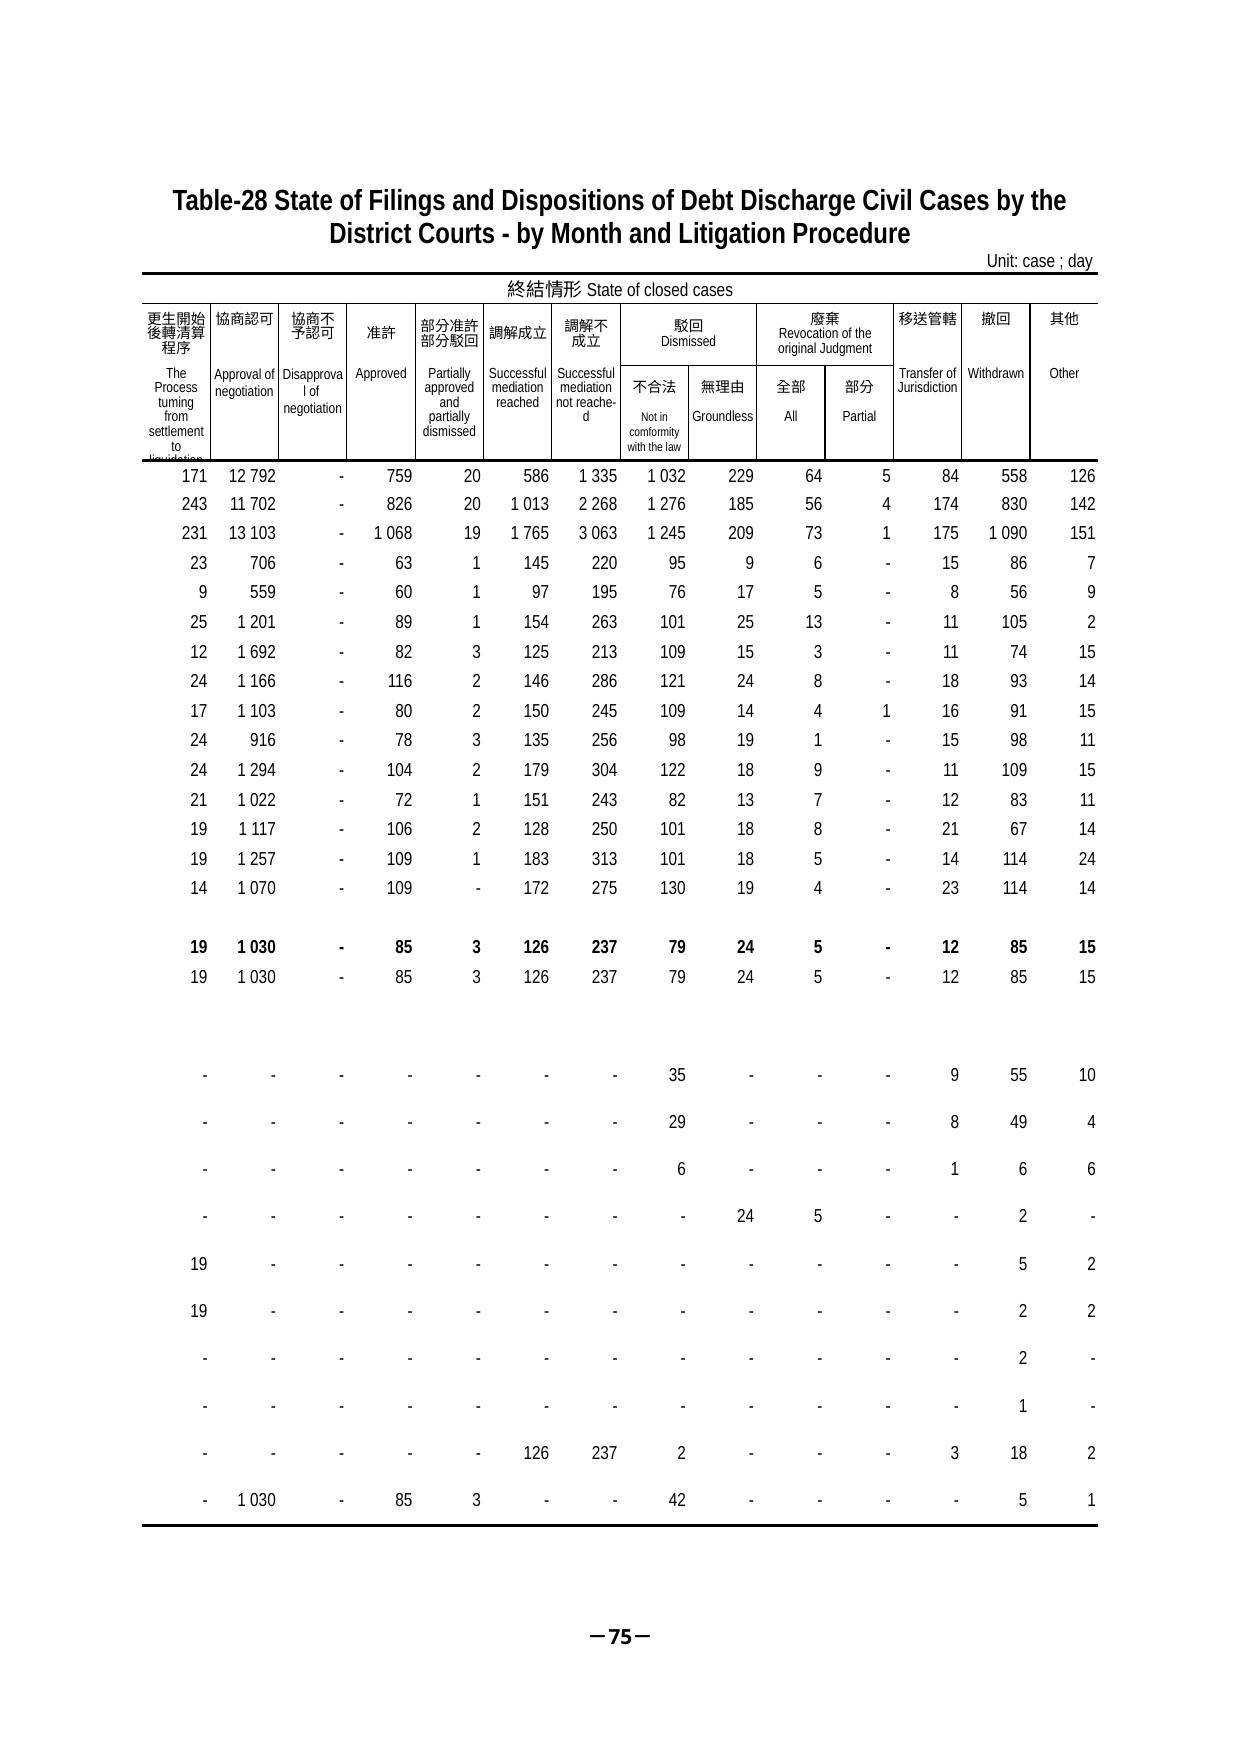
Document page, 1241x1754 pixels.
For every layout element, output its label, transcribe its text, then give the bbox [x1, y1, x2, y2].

table_cell 256 [552, 725, 620, 755]
table_cell 237 [552, 933, 620, 962]
table_cell - [484, 1476, 552, 1524]
table_cell 109 [620, 637, 688, 666]
table_cell 126 [484, 933, 552, 962]
table_cell [210, 992, 278, 1021]
table_cell - [825, 637, 893, 666]
table_cell - [484, 1240, 552, 1287]
table_cell 19 [142, 844, 210, 873]
table_cell 74 [962, 637, 1030, 666]
table_cell 130 [620, 873, 688, 903]
table_cell 183 [484, 844, 552, 873]
table_cell 19 [142, 962, 210, 992]
table_cell - [279, 844, 347, 873]
table_cell 15 [1030, 637, 1098, 666]
table_cell 25 [688, 607, 757, 637]
table_cell - [552, 1287, 620, 1334]
table_cell - [415, 1145, 483, 1193]
table_cell - [552, 1335, 620, 1382]
table_cell - [415, 1098, 483, 1145]
table_cell 12 [893, 785, 962, 814]
table_cell [347, 903, 415, 932]
table_cell 廢棄 Revocation of the original Judgment [757, 304, 893, 365]
table_cell [484, 1021, 552, 1051]
table_cell - [552, 1476, 620, 1524]
table_cell 114 [962, 873, 1030, 903]
table_cell 1 245 [620, 518, 688, 548]
table_cell - [279, 1335, 347, 1382]
table_cell [893, 992, 962, 1021]
table_cell 3 [757, 637, 825, 666]
table_cell - [757, 1429, 825, 1476]
table_cell - [347, 1335, 415, 1382]
table_cell 12 [893, 962, 962, 992]
table_cell - [210, 1429, 278, 1476]
table_cell - [347, 1145, 415, 1193]
table_cell - [893, 1240, 962, 1287]
table_cell 19 [415, 518, 483, 548]
table_cell 2 [620, 1429, 688, 1476]
table_cell - [142, 1476, 210, 1524]
table_cell - [688, 1335, 757, 1382]
table_cell - [142, 1145, 210, 1193]
table_cell 263 [552, 607, 620, 637]
table_cell - [279, 578, 347, 607]
table_cell 826 [347, 489, 415, 518]
table_cell - [757, 1287, 825, 1334]
table_cell - [552, 1051, 620, 1098]
table_cell [484, 992, 552, 1021]
table_cell - [415, 1051, 483, 1098]
table_cell - [552, 1193, 620, 1240]
table_cell 95 [620, 548, 688, 577]
table_cell 1 [825, 696, 893, 725]
table_cell 更生開始後轉清算程序 [142, 304, 210, 365]
table_cell - [620, 1287, 688, 1334]
table_cell 286 [552, 666, 620, 696]
table_cell 14 [893, 844, 962, 873]
table_cell 4 [1030, 1098, 1098, 1145]
table_cell 145 [484, 548, 552, 577]
table_cell [620, 1021, 688, 1051]
table_cell 24 [1030, 844, 1098, 873]
table_cell - [825, 1476, 893, 1524]
table_header 終結情形 State of closed cases [142, 275, 1098, 303]
table_cell 4 [825, 489, 893, 518]
table_cell 14 [688, 696, 757, 725]
table_cell 11 702 [210, 489, 278, 518]
table_cell 15 [1030, 755, 1098, 784]
table_cell 3 [893, 1429, 962, 1476]
table_cell 559 [210, 578, 278, 607]
table_cell 5 [757, 844, 825, 873]
table_cell [210, 903, 278, 932]
table_cell 89 [347, 607, 415, 637]
table_cell 3 063 [552, 518, 620, 548]
table_cell 3 [415, 1476, 483, 1524]
table_cell 175 [893, 518, 962, 548]
table_cell 13 [757, 607, 825, 637]
table_cell 98 [962, 725, 1030, 755]
table_cell 3 [415, 962, 483, 992]
table_cell 6 [962, 1145, 1030, 1193]
table_cell - [279, 548, 347, 577]
table_cell - [347, 1429, 415, 1476]
table_cell - [210, 1382, 278, 1429]
table_cell 24 [142, 666, 210, 696]
table_cell 93 [962, 666, 1030, 696]
table_cell 82 [620, 785, 688, 814]
table_cell 79 [620, 962, 688, 992]
table_cell - [825, 785, 893, 814]
table_cell [415, 1021, 483, 1051]
table_cell 1 765 [484, 518, 552, 548]
table_cell - [757, 1051, 825, 1098]
table_cell - [415, 1287, 483, 1334]
table_cell 1 068 [347, 518, 415, 548]
table_cell - [484, 1145, 552, 1193]
table_cell [347, 1021, 415, 1051]
table_cell 83 [962, 785, 1030, 814]
table_cell - [279, 666, 347, 696]
table_cell 7 [1030, 548, 1098, 577]
table_cell - [757, 1335, 825, 1382]
table_cell - [893, 1335, 962, 1382]
table_cell 101 [620, 607, 688, 637]
table_cell - [279, 814, 347, 844]
table_cell 1 276 [620, 489, 688, 518]
table_cell 73 [757, 518, 825, 548]
table_cell - [688, 1098, 757, 1145]
table_cell - [347, 1240, 415, 1287]
table_cell 78 [347, 725, 415, 755]
table_cell - [279, 607, 347, 637]
table_cell - [279, 933, 347, 962]
table_cell 14 [1030, 873, 1098, 903]
table_cell 2 [962, 1335, 1030, 1382]
table_cell 179 [484, 755, 552, 784]
table_cell 1 [1030, 1476, 1098, 1524]
table_cell - [825, 607, 893, 637]
table_cell [347, 992, 415, 1021]
table_cell 調解成立 [484, 304, 551, 365]
table_cell - [825, 814, 893, 844]
table_cell - [347, 1382, 415, 1429]
table_cell 2 [415, 814, 483, 844]
table_cell 304 [552, 755, 620, 784]
table_cell 9 [757, 755, 825, 784]
table_cell 1 335 [552, 462, 620, 489]
table_cell 1 022 [210, 785, 278, 814]
table_cell 42 [620, 1476, 688, 1524]
table_cell 195 [552, 578, 620, 607]
table_cell [415, 992, 483, 1021]
table_cell 91 [962, 696, 1030, 725]
table_cell 6 [1030, 1145, 1098, 1193]
table_cell 116 [347, 666, 415, 696]
table_cell 協商認可 [211, 304, 278, 365]
table_cell 8 [893, 1098, 962, 1145]
table_cell [757, 903, 825, 932]
table_cell 245 [552, 696, 620, 725]
table_cell - [893, 1193, 962, 1240]
table_cell 9 [142, 578, 210, 607]
table_cell 64 [757, 462, 825, 489]
table_cell 106 [347, 814, 415, 844]
table_cell - [688, 1240, 757, 1287]
table_cell - [279, 1429, 347, 1476]
table_cell 12 792 [210, 462, 278, 489]
table_cell 2 [962, 1193, 1030, 1240]
table_cell - [279, 1145, 347, 1193]
table_cell 151 [484, 785, 552, 814]
table_cell 12 [142, 637, 210, 666]
table_cell 全部 All [757, 366, 824, 459]
table_cell 126 [484, 962, 552, 992]
table_cell 9 [893, 1051, 962, 1098]
table_cell 25 [142, 607, 210, 637]
table_cell 21 [893, 814, 962, 844]
table_cell - [893, 1287, 962, 1334]
table_cell - [279, 1476, 347, 1524]
table_cell 11 [893, 637, 962, 666]
table_cell 24 [688, 962, 757, 992]
table_cell 1 692 [210, 637, 278, 666]
table_cell - [688, 1145, 757, 1193]
table_cell - [279, 1382, 347, 1429]
table_cell 18 [688, 814, 757, 844]
table_cell - [893, 1382, 962, 1429]
table_cell - [279, 1051, 347, 1098]
table_cell - [347, 1098, 415, 1145]
table_cell 122 [620, 755, 688, 784]
table_cell 916 [210, 725, 278, 755]
table_cell 駁回 Dismissed [621, 304, 756, 365]
table_cell - [620, 1240, 688, 1287]
table_cell Other [1031, 365, 1098, 459]
table_cell 准許 [347, 304, 415, 365]
table_cell 220 [552, 548, 620, 577]
table_cell 1 [415, 607, 483, 637]
table_cell - [825, 1335, 893, 1382]
table_cell 1 030 [210, 933, 278, 962]
table_cell - [279, 962, 347, 992]
table_cell 313 [552, 844, 620, 873]
table_cell 56 [962, 578, 1030, 607]
table_cell - [688, 1476, 757, 1524]
table_cell 121 [620, 666, 688, 696]
table_cell 185 [688, 489, 757, 518]
table_cell 126 [1030, 462, 1098, 489]
table_cell - [279, 518, 347, 548]
table_cell 18 [688, 755, 757, 784]
table_cell 5 [757, 962, 825, 992]
table_cell [415, 903, 483, 932]
table_cell [210, 1021, 278, 1051]
table_cell 19 [142, 1240, 210, 1287]
table_cell 1 070 [210, 873, 278, 903]
table_cell 85 [962, 933, 1030, 962]
table_cell 231 [142, 518, 210, 548]
table_cell - [142, 1382, 210, 1429]
table_cell - [757, 1382, 825, 1429]
table_cell 5 [757, 578, 825, 607]
table_cell 12 [893, 933, 962, 962]
table_cell 14 [1030, 814, 1098, 844]
table_cell [142, 992, 210, 1021]
table_cell 24 [688, 666, 757, 696]
table_cell - [279, 489, 347, 518]
table_cell 18 [893, 666, 962, 696]
table_cell 19 [142, 933, 210, 962]
table_cell 229 [688, 462, 757, 489]
table_cell 1 [962, 1382, 1030, 1429]
table_cell 56 [757, 489, 825, 518]
table_cell - [893, 1476, 962, 1524]
table_cell 1 090 [962, 518, 1030, 548]
table_cell - [347, 1287, 415, 1334]
table_cell 146 [484, 666, 552, 696]
table_cell [825, 992, 893, 1021]
table_cell 15 [893, 548, 962, 577]
table_cell 14 [142, 873, 210, 903]
table_cell - [484, 1193, 552, 1240]
table_cell 150 [484, 696, 552, 725]
table_cell 104 [347, 755, 415, 784]
table_cell 調解不 成立 [552, 304, 620, 365]
table_cell 移送管轄 [894, 304, 961, 365]
table_cell 2 [415, 666, 483, 696]
table_cell 55 [962, 1051, 1030, 1098]
table_cell 24 [142, 755, 210, 784]
table_cell 6 [620, 1145, 688, 1193]
table_cell - [279, 1287, 347, 1334]
table_cell 82 [347, 637, 415, 666]
table_cell 85 [347, 962, 415, 992]
table_cell 8 [757, 814, 825, 844]
table_cell 109 [347, 844, 415, 873]
table_cell [1030, 992, 1098, 1021]
table_cell 1 103 [210, 696, 278, 725]
table_cell 135 [484, 725, 552, 755]
table_cell 1 [415, 578, 483, 607]
table_cell 8 [757, 666, 825, 696]
table_cell 2 [1030, 607, 1098, 637]
table_cell 9 [1030, 578, 1098, 607]
table_cell - [825, 1382, 893, 1429]
table_cell 1 117 [210, 814, 278, 844]
table_cell 15 [893, 725, 962, 755]
table_cell - [347, 1051, 415, 1098]
table_cell 19 [142, 814, 210, 844]
table_cell 9 [688, 548, 757, 577]
table_cell - [825, 844, 893, 873]
table_cell 23 [893, 873, 962, 903]
table_cell 85 [962, 962, 1030, 992]
table_cell - [210, 1335, 278, 1382]
table_cell 15 [1030, 696, 1098, 725]
table_cell - [825, 725, 893, 755]
table_cell 撤回 [962, 304, 1029, 365]
table_cell - [415, 1193, 483, 1240]
table_cell - [552, 1382, 620, 1429]
table_cell 14 [1030, 666, 1098, 696]
table_cell 15 [688, 637, 757, 666]
table_cell [279, 1021, 347, 1051]
table_cell - [279, 637, 347, 666]
table_cell Disapproval of negotiation [279, 365, 346, 459]
table_cell 97 [484, 578, 552, 607]
table_cell [279, 903, 347, 932]
table_cell [893, 1021, 962, 1051]
table_cell [962, 992, 1030, 1021]
table_cell 23 [142, 548, 210, 577]
table_cell 125 [484, 637, 552, 666]
table_cell 11 [1030, 725, 1098, 755]
table_cell - [1030, 1382, 1098, 1429]
table_cell 16 [893, 696, 962, 725]
table_cell [142, 1021, 210, 1051]
table_cell 2 [415, 755, 483, 784]
table_cell 17 [142, 696, 210, 725]
table_cell [1030, 903, 1098, 932]
table_cell - [142, 1051, 210, 1098]
table_cell [279, 992, 347, 1021]
table_cell [1030, 1021, 1098, 1051]
table_cell 86 [962, 548, 1030, 577]
table_cell 63 [347, 548, 415, 577]
table_cell 830 [962, 489, 1030, 518]
table_cell - [620, 1382, 688, 1429]
table_cell - [210, 1240, 278, 1287]
table_cell - [279, 725, 347, 755]
table_cell Transfer of Jurisdiction [894, 365, 961, 459]
table_cell 20 [415, 462, 483, 489]
table_cell 49 [962, 1098, 1030, 1145]
table_cell - [1030, 1193, 1098, 1240]
table_cell - [415, 1335, 483, 1382]
table_cell 18 [962, 1429, 1030, 1476]
table_cell [757, 992, 825, 1021]
table_cell 15 [1030, 933, 1098, 962]
table_cell 1 [415, 548, 483, 577]
table_cell [484, 903, 552, 932]
table_cell [620, 992, 688, 1021]
table_cell - [620, 1335, 688, 1382]
table_cell 151 [1030, 518, 1098, 548]
table_cell 60 [347, 578, 415, 607]
table_cell 1 201 [210, 607, 278, 637]
table_cell 1 [757, 725, 825, 755]
table_cell 部分准許部分駁回 [416, 304, 483, 365]
table_cell - [210, 1193, 278, 1240]
table_cell 7 [757, 785, 825, 814]
table_cell - [210, 1051, 278, 1098]
table_cell 114 [962, 844, 1030, 873]
table_cell 部分 Partial [826, 366, 893, 459]
table_cell 5 [757, 1193, 825, 1240]
table_cell [825, 1021, 893, 1051]
table_cell 其他 [1031, 304, 1098, 365]
table_cell 558 [962, 462, 1030, 489]
table_cell 2 268 [552, 489, 620, 518]
table_cell 109 [620, 696, 688, 725]
table_cell - [484, 1051, 552, 1098]
table_cell 209 [688, 518, 757, 548]
table_cell 98 [620, 725, 688, 755]
table_cell 80 [347, 696, 415, 725]
table_cell 3 [415, 933, 483, 962]
table_cell 76 [620, 578, 688, 607]
table_cell 1 030 [210, 962, 278, 992]
table_cell 5 [962, 1476, 1030, 1524]
table_cell 1 [415, 844, 483, 873]
table_cell 213 [552, 637, 620, 666]
table_cell 586 [484, 462, 552, 489]
table_cell [825, 903, 893, 932]
table_cell 2 [1030, 1429, 1098, 1476]
table_cell - [142, 1335, 210, 1382]
table_cell - [210, 1145, 278, 1193]
table_cell 1 [415, 785, 483, 814]
table_cell - [688, 1429, 757, 1476]
table_cell 243 [552, 785, 620, 814]
table_cell [142, 903, 210, 932]
table_cell 10 [1030, 1051, 1098, 1098]
table_cell [757, 1021, 825, 1051]
table_cell 2 [962, 1287, 1030, 1334]
table_cell - [210, 1098, 278, 1145]
table_cell - [757, 1476, 825, 1524]
table_cell 84 [893, 462, 962, 489]
text Unit: case ; day [148, 250, 1092, 272]
table_cell - [825, 755, 893, 784]
table_cell 11 [893, 755, 962, 784]
table_cell 237 [552, 1429, 620, 1476]
table_cell 8 [893, 578, 962, 607]
table_cell - [757, 1145, 825, 1193]
table_cell - [415, 1429, 483, 1476]
table_cell Withdrawn [962, 365, 1029, 459]
table_cell 17 [688, 578, 757, 607]
table_cell 1 166 [210, 666, 278, 696]
table_cell 1 [893, 1145, 962, 1193]
table_cell - [552, 1240, 620, 1287]
table_cell 1 013 [484, 489, 552, 518]
table_cell - [825, 666, 893, 696]
table_cell 85 [347, 1476, 415, 1524]
table_cell 105 [962, 607, 1030, 637]
table_cell 79 [620, 933, 688, 962]
table_cell 4 [757, 873, 825, 903]
table_cell 1 030 [210, 1476, 278, 1524]
table_cell - [279, 696, 347, 725]
table_cell 29 [620, 1098, 688, 1145]
table_cell 21 [142, 785, 210, 814]
table_cell - [484, 1335, 552, 1382]
table_cell 67 [962, 814, 1030, 844]
table_cell - [279, 462, 347, 489]
table_cell [620, 903, 688, 932]
table_cell - [825, 548, 893, 577]
table_cell [552, 1021, 620, 1051]
table_cell - [825, 1429, 893, 1476]
table_cell - [415, 873, 483, 903]
table_cell - [825, 962, 893, 992]
table_cell 4 [757, 696, 825, 725]
table_cell - [279, 1240, 347, 1287]
table_cell - [279, 1193, 347, 1240]
table_cell - [825, 1051, 893, 1098]
table_cell - [688, 1051, 757, 1098]
text Table-28 State of Filings and Dispositions of Debt Discharge Civil Cases by the District Courts - by Month and Litigation Procedure [148, 183, 1092, 250]
table_cell 24 [142, 725, 210, 755]
table_cell - [210, 1287, 278, 1334]
table_cell 275 [552, 873, 620, 903]
table_cell 不合法 Not in comformity with the law [621, 366, 688, 459]
table_cell 5 [757, 933, 825, 962]
table_cell 1 257 [210, 844, 278, 873]
table_cell - [415, 1240, 483, 1287]
table_cell 101 [620, 814, 688, 844]
table_cell - [825, 1145, 893, 1193]
table_cell [893, 903, 962, 932]
table_cell 5 [825, 462, 893, 489]
table_cell 19 [688, 725, 757, 755]
table_cell - [757, 1098, 825, 1145]
table_cell [552, 992, 620, 1021]
table_cell 1 294 [210, 755, 278, 784]
table_cell - [279, 873, 347, 903]
table_cell [688, 903, 757, 932]
table_cell - [142, 1429, 210, 1476]
table_cell 5 [962, 1240, 1030, 1287]
table_cell 24 [688, 1193, 757, 1240]
table_cell - [484, 1382, 552, 1429]
table_cell - [620, 1193, 688, 1240]
table_cell - [279, 785, 347, 814]
table_cell - [279, 755, 347, 784]
table_cell 18 [688, 844, 757, 873]
table_cell 109 [347, 873, 415, 903]
table_cell 174 [893, 489, 962, 518]
table_cell 11 [893, 607, 962, 637]
table_cell 250 [552, 814, 620, 844]
table_cell 3 [415, 637, 483, 666]
table_cell 85 [347, 933, 415, 962]
table_cell 19 [142, 1287, 210, 1334]
table_cell 101 [620, 844, 688, 873]
table_cell [688, 992, 757, 1021]
table_cell - [825, 1098, 893, 1145]
table_cell - [688, 1287, 757, 1334]
table_cell [962, 1021, 1030, 1051]
table_cell The Process tuming from settlement to liquidation [142, 365, 210, 459]
table_cell - [279, 1098, 347, 1145]
table_cell 11 [1030, 785, 1098, 814]
table_cell Successful mediation reached [484, 365, 551, 459]
table_cell 109 [962, 755, 1030, 784]
table_cell Approval of negotiation [211, 365, 278, 459]
table_cell Successful mediation not reache-d [552, 365, 620, 459]
table_cell 13 [688, 785, 757, 814]
table_cell - [825, 1193, 893, 1240]
table_cell 無理由 Groundless [689, 366, 756, 459]
table_cell 19 [688, 873, 757, 903]
table_cell 1 032 [620, 462, 688, 489]
table_cell 243 [142, 489, 210, 518]
table_cell - [757, 1240, 825, 1287]
table_cell - [415, 1382, 483, 1429]
table_cell Partially approved and partially dismissed [416, 365, 483, 459]
table_cell 15 [1030, 962, 1098, 992]
table_cell 172 [484, 873, 552, 903]
table_cell - [484, 1098, 552, 1145]
table_cell - [825, 1287, 893, 1334]
table_cell 24 [688, 933, 757, 962]
table_cell 154 [484, 607, 552, 637]
table_cell 20 [415, 489, 483, 518]
table_cell - [825, 933, 893, 962]
table_cell - [825, 1240, 893, 1287]
table_cell - [347, 1193, 415, 1240]
table_cell 13 103 [210, 518, 278, 548]
table_cell - [825, 578, 893, 607]
table_cell 171 [142, 462, 210, 489]
table_cell 759 [347, 462, 415, 489]
table_cell Approved [347, 365, 415, 459]
table_cell 237 [552, 962, 620, 992]
table_cell 2 [1030, 1287, 1098, 1334]
table_cell [552, 903, 620, 932]
table_cell - [552, 1145, 620, 1193]
table_cell - [825, 873, 893, 903]
table_cell 2 [415, 696, 483, 725]
table_cell [962, 903, 1030, 932]
table_cell 126 [484, 1429, 552, 1476]
table_cell - [552, 1098, 620, 1145]
table_cell 35 [620, 1051, 688, 1098]
table_cell [688, 1021, 757, 1051]
table_cell 協商不 予認可 [279, 304, 346, 365]
table_cell 72 [347, 785, 415, 814]
table_cell 128 [484, 814, 552, 844]
table_cell 1 [825, 518, 893, 548]
table_cell 706 [210, 548, 278, 577]
table_cell 2 [1030, 1240, 1098, 1287]
table_cell - [688, 1382, 757, 1429]
table_cell - [142, 1098, 210, 1145]
table_cell 6 [757, 548, 825, 577]
table_cell - [142, 1193, 210, 1240]
table_cell - [1030, 1335, 1098, 1382]
table_cell 142 [1030, 489, 1098, 518]
table_cell 3 [415, 725, 483, 755]
table_cell - [484, 1287, 552, 1334]
